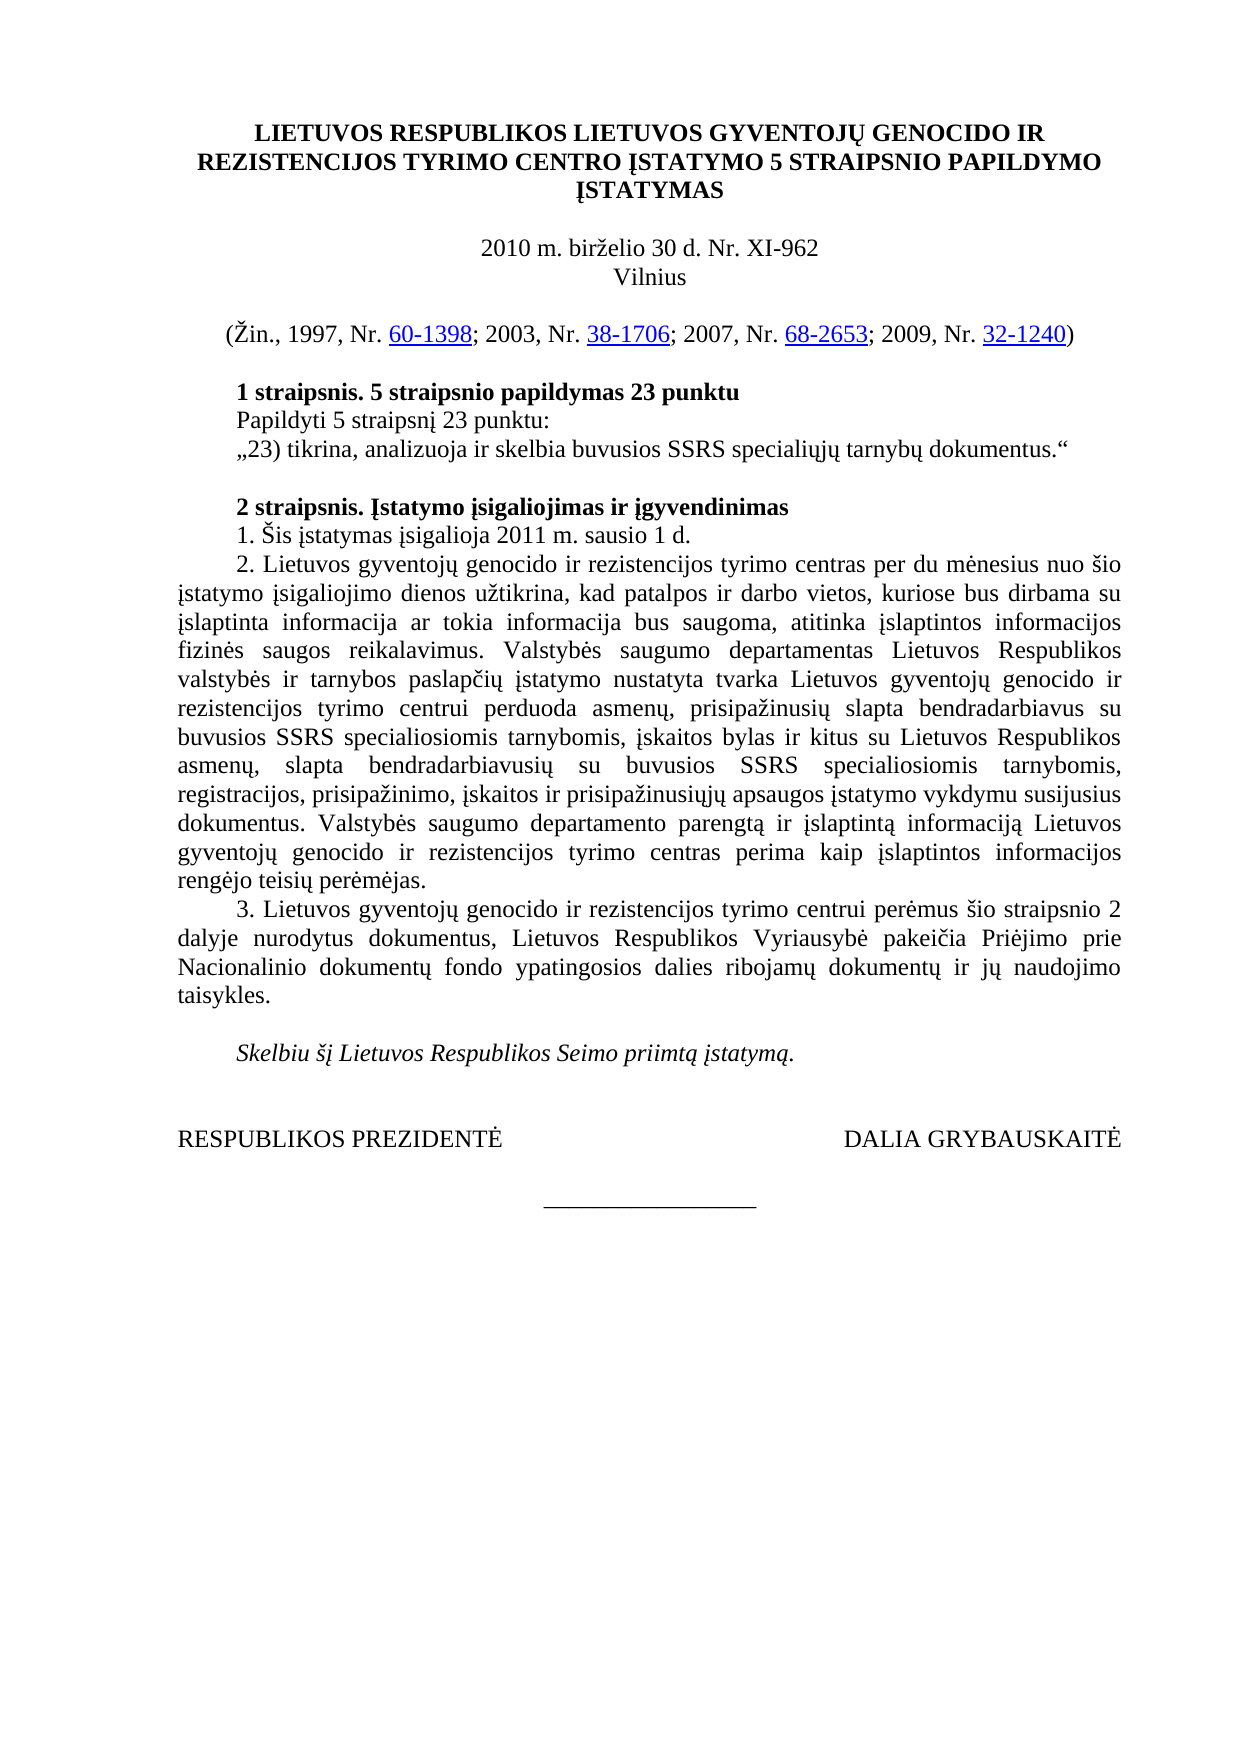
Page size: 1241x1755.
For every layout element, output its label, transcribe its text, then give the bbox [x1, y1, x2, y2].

text „23) tikrina, analizuoja ir skelbia buvusios SSRS specialiųjų tarnybų dokumentus.“ [177, 434, 1122, 463]
text Vilnius [177, 262, 1122, 291]
text 2. Lietuvos gyventojų genocido ir rezistencijos tyrimo centras per du mėnesius nuo šio įstatymo įsigaliojimo dienos užtikrina, kad patalpos ir darbo vietos, kuriose bus dirbama su įslaptinta informacija ar tokia informacija bus saugoma, atitinka įslaptintos informacijos fizinės saugos reikalavimus. Valstybės saugumo departamentas Lietuvos Respublikos valstybės ir tarnybos paslapčių įstatymo nustatyta tvarka Lietuvos gyventojų genocido ir rezistencijos tyrimo centrui perduoda asmenų, prisipažinusių slapta bendradarbiavus su buvusios SSRS specialiosiomis tarnybomis, įskaitos bylas ir kitus su Lietuvos Respublikos asmenų, slapta bendradarbiavusių su buvusios SSRS specialiosiomis tarnybomis, registracijos, prisipažinimo, įskaitos ir prisipažinusiųjų apsaugos įstatymo vykdymu susijusius dokumentus. Valstybės saugumo departamento parengtą ir įslaptintą informaciją Lietuvos gyventojų genocido ir rezistencijos tyrimo centras perima kaip įslaptintos informacijos rengėjo teisių perėmėjas. [177, 549, 1122, 894]
text Skelbiu šį Lietuvos Respublikos Seimo priimtą įstatymą. [177, 1038, 1122, 1067]
text 3. Lietuvos gyventojų genocido ir rezistencijos tyrimo centrui perėmus šio straipsnio 2 dalyje nurodytus dokumentus, Lietuvos Respublikos Vyriausybė pakeičia Priėjimo prie Nacionalinio dokumentų fondo ypatingosios dalies ribojamų dokumentų ir jų naudojimo taisykles. [177, 894, 1122, 1009]
text 2010 m. birželio 30 d. Nr. XI-962 [177, 233, 1122, 262]
text _________________ [177, 1182, 1122, 1211]
text LIETUVOS RESPUBLIKOS LIETUVOS GYVENTOJŲ GENOCIDO IR REZISTENCIJOS TYRIMO CENTRO ĮSTATYMO 5 STRAIPSNIO PAPILDYMO ĮSTATYMAS [177, 118, 1122, 204]
text RESPUBLIKOS PREZIDENTĖ DALIA GRYBAUSKAITĖ [177, 1124, 1122, 1153]
text 2 straipsnis. Įstatymo įsigaliojimas ir įgyvendinimas [177, 492, 1122, 521]
text 1. Šis įstatymas įsigalioja 2011 m. sausio 1 d. [177, 521, 1122, 549]
text Papildyti 5 straipsnį 23 punktu: [177, 406, 1122, 434]
text 1 straipsnis. 5 straipsnio papildymas 23 punktu [177, 377, 1122, 406]
text (Žin., 1997, Nr. 60-1398; 2003, Nr. 38-1706; 2007, Nr. 68-2653; 2009, Nr. 32-1240) [177, 319, 1122, 348]
